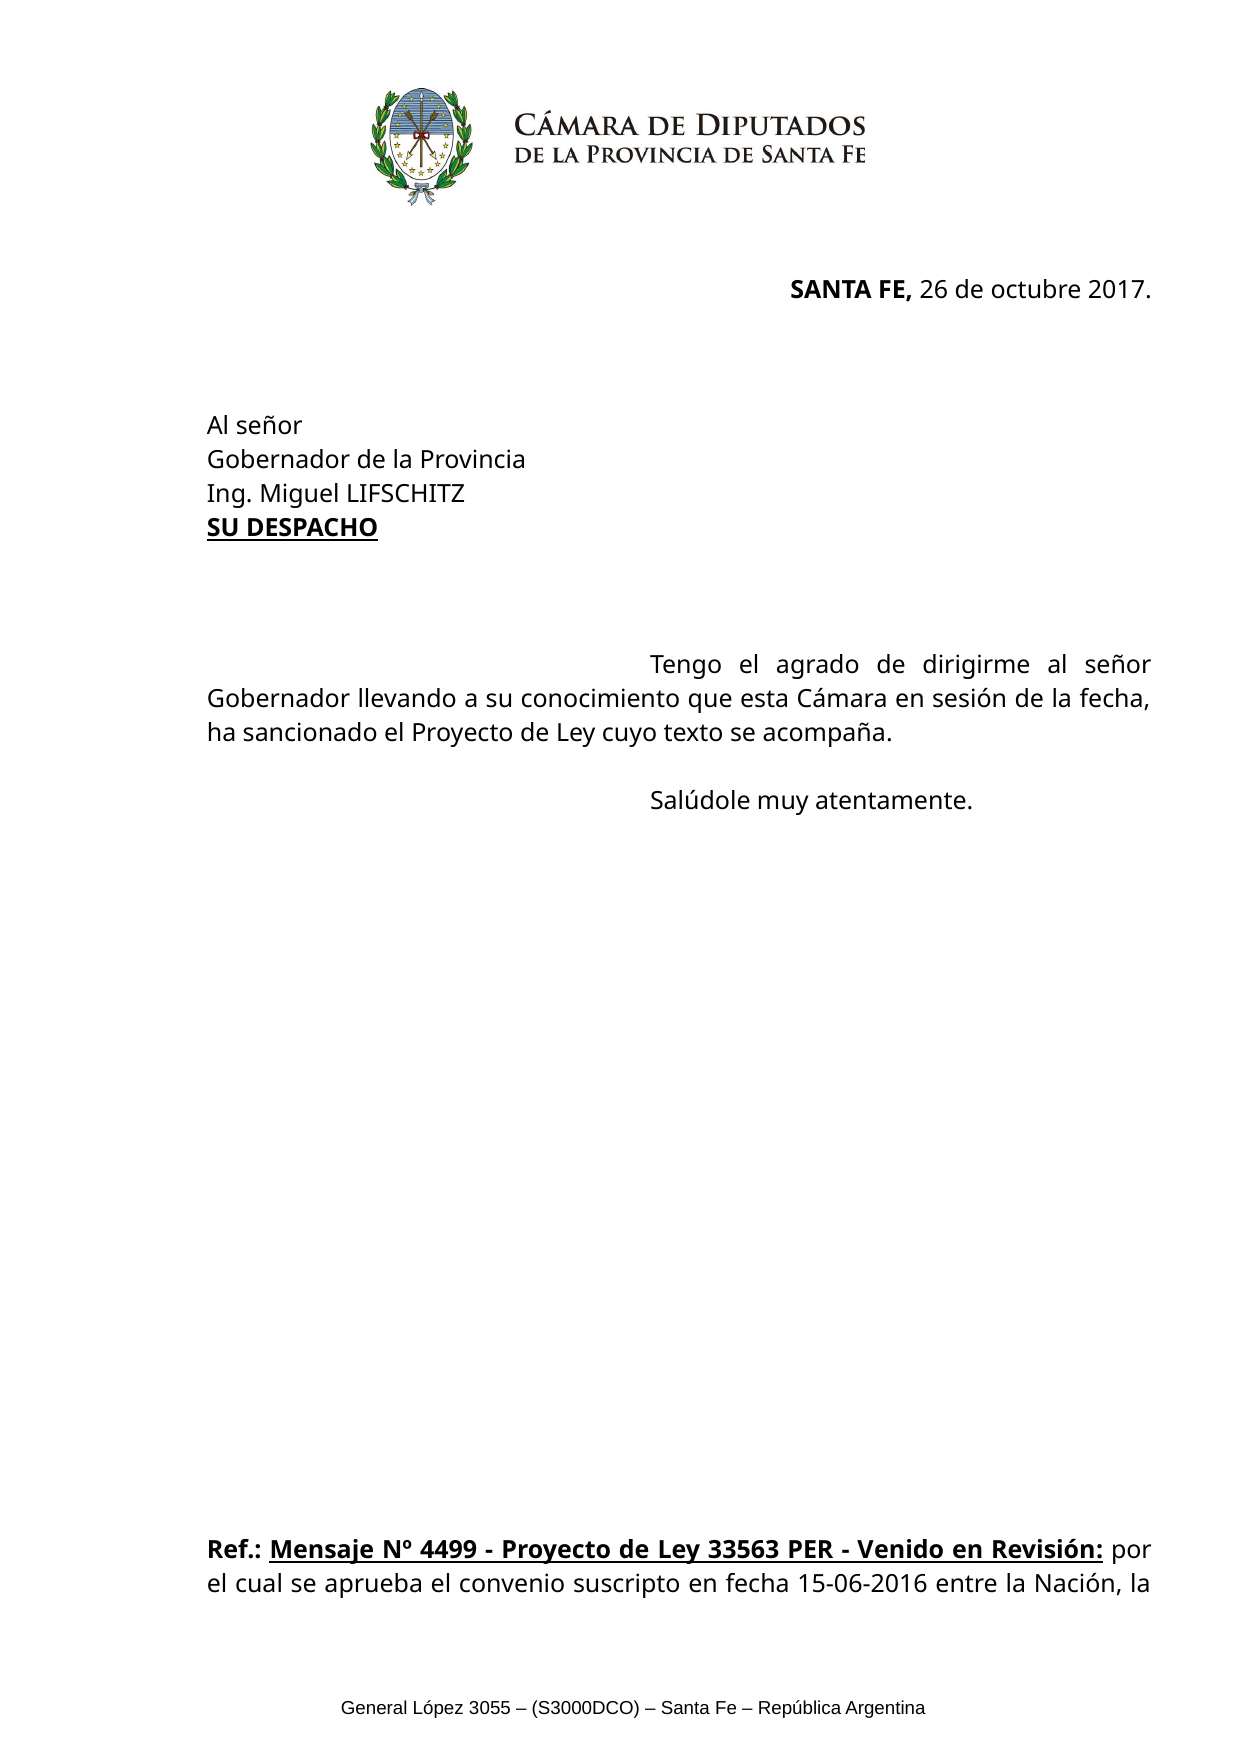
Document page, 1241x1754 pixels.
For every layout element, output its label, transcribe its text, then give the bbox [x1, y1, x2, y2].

text SANTA FE, 26 de octubre 2017. [207, 272, 1152, 306]
text Gobernador de la Provincia [207, 442, 1152, 476]
text SU DESPACHO [207, 510, 1152, 544]
text Salúdole muy atentamente. [207, 783, 1152, 817]
text Ref.: Mensaje Nº 4499 - Proyecto de Ley 33563 PER - Venido en Revisión: por el cual se aprueba el convenio suscripto en fecha 15-06-2016 entre la Nación, la [207, 1532, 1152, 1600]
picture [370, 88, 866, 210]
text Al señor [207, 408, 1152, 442]
text Ing. Miguel LIFSCHITZ [207, 476, 1152, 510]
text Tengo el agrado de dirigirme al señor Gobernador llevando a su conocimiento que esta Cámara en sesión de la fecha, ha sancionado el Proyecto de Ley cuyo texto se acompaña. [207, 646, 1152, 748]
